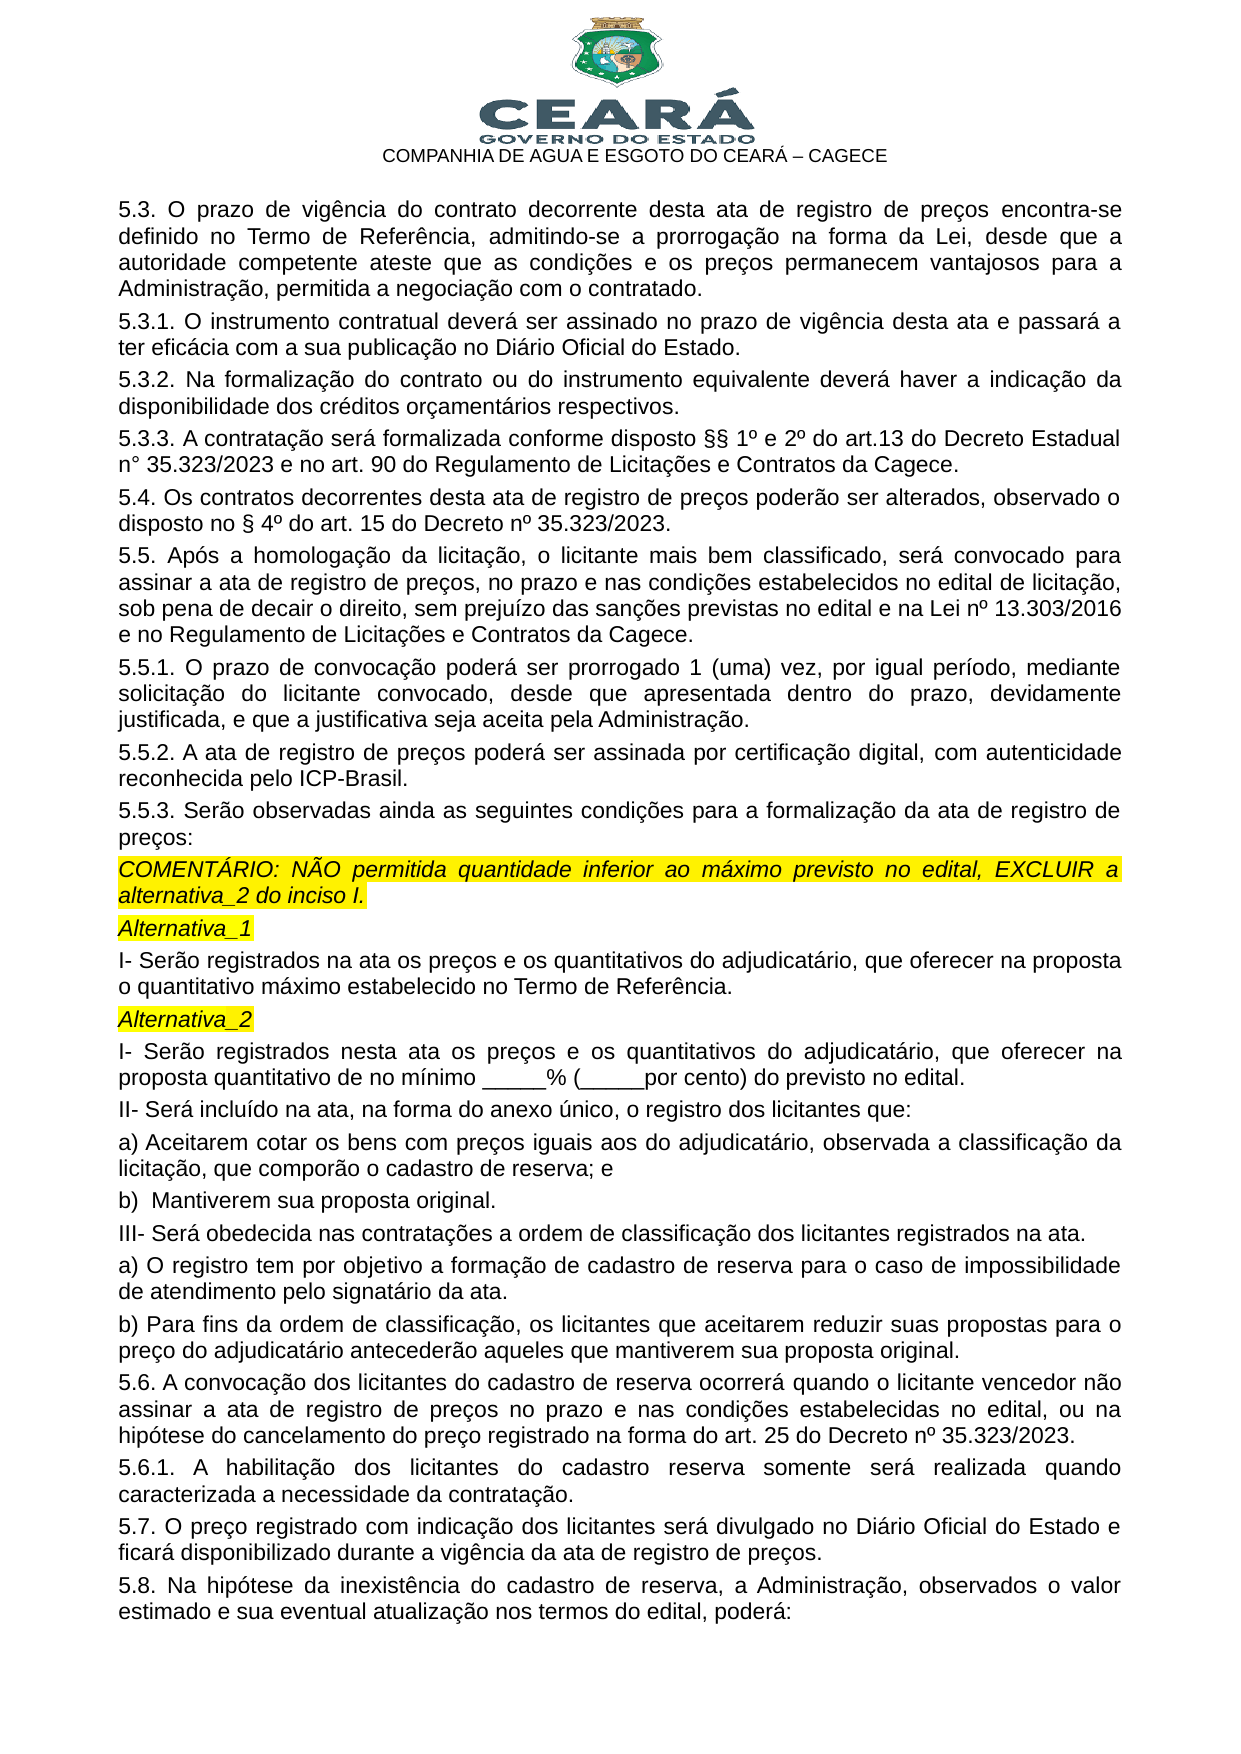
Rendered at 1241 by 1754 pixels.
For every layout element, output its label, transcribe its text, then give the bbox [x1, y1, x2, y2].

text I- Serão registrados nesta ata os preços e os quantitativos do adjudicatário, que oferecer na proposta quantitativo de no mínimo _____% (_____por cento) do previsto no edital. [118, 1038, 1122, 1091]
text a) O registro tem por objetivo a formação de cadastro de reserva para o caso de impossibilidade de atendimento pelo signatário da ata. [118, 1252, 1122, 1305]
text I- Serão registrados na ata os preços e os quantitativos do adjudicatário, que oferecer na proposta o quantitativo máximo estabelecido no Termo de Referência. [118, 947, 1122, 999]
picture [453, 12, 782, 148]
text II- Será incluído na ata, na forma do anexo único, o registro dos licitantes que: [118, 1096, 1122, 1123]
text COMENTÁRIO: NÃO permitida quantidade inferior ao máximo previsto no edital, EXCLUIR a alternativa_2 do inciso I. [118, 856, 1122, 909]
text 5.5.3. Serão observadas ainda as seguintes condições para a formalização da ata de registro de preços: [118, 797, 1122, 850]
text 5.3.1. O instrumento contratual deverá ser assinado no prazo de vigência desta ata e passará a ter eficácia com a sua publicação no Diário Oficial do Estado. [118, 308, 1122, 360]
text a) Aceitarem cotar os bens com preços iguais aos do adjudicatário, observada a classificação da licitação, que comporão o cadastro de reserva; e [118, 1129, 1122, 1181]
text 5.3.3. A contratação será formalizada conforme disposto §§ 1º e 2º do art.13 do Decreto Estadual n° 35.323/2023 e no art. 90 do Regulamento de Licitações e Contratos da Cagece. [118, 425, 1122, 478]
text 5.3. O prazo de vigência do contrato decorrente desta ata de registro de preços encontra-se definido no Termo de Referência, admitindo-se a prorrogação na forma da Lei, desde que a autoridade competente ateste que as condições e os preços permanecem vantajosos para a Administração, permitida a negociação com o contratado. [118, 196, 1122, 302]
text b) Para fins da ordem de classificação, os licitantes que aceitarem reduzir suas propostas para o preço do adjudicatário antecederão aqueles que mantiverem sua proposta original. [118, 1311, 1122, 1363]
text 5.5.1. O prazo de convocação poderá ser prorrogado 1 (uma) vez, por igual período, mediante solicitação do licitante convocado, desde que apresentada dentro do prazo, devidamente justificada, e que a justificativa seja aceita pela Administração. [118, 654, 1122, 733]
text 5.4. Os contratos decorrentes desta ata de registro de preços poderão ser alterados, observado o disposto no § 4º do art. 15 do Decreto nº 35.323/2023. [118, 484, 1122, 536]
text 5.5.2. A ata de registro de preços poderá ser assinada por certificação digital, com autenticidade reconhecida pelo ICP-Brasil. [118, 739, 1122, 791]
text 5.5. Após a homologação da licitação, o licitante mais bem classificado, será convocado para assinar a ata de registro de preços, no prazo e nas condições estabelecidos no edital de licitação, sob pena de decair o direito, sem prejuízo das sanções previstas no edital e na Lei nº 13.303/2016 e no Regulamento de Licitações e Contratos da Cagece. [118, 542, 1122, 648]
text 5.6.1. A habilitação dos licitantes do cadastro reserva somente será realizada quando caracterizada a necessidade da contratação. [118, 1454, 1122, 1507]
text b) Mantiverem sua proposta original. [118, 1187, 1122, 1214]
text 5.6. A convocação dos licitantes do cadastro de reserva ocorrerá quando o licitante vencedor não assinar a ata de registro de preços no prazo e nas condições estabelecidas no edital, ou na hipótese do cancelamento do preço registrado na forma do art. 25 do Decreto nº 35.323/2023. [118, 1369, 1122, 1448]
text Alternativa_1 [118, 914, 1122, 941]
text 5.3.2. Na formalização do contrato ou do instrumento equivalente deverá haver a indicação da disponibilidade dos créditos orçamentários respectivos. [118, 366, 1122, 419]
text Alternativa_2 [118, 1006, 1122, 1032]
text 5.7. O preço registrado com indicação dos licitantes será divulgado no Diário Oficial do Estado e ficará disponibilizado durante a vigência da ata de registro de preços. [118, 1513, 1122, 1566]
text 5.8. Na hipótese da inexistência do cadastro de reserva, a Administração, observados o valor estimado e sua eventual atualização nos termos do edital, poderá: [118, 1572, 1122, 1624]
text III- Será obedecida nas contratações a ordem de classificação dos licitantes registrados na ata. [118, 1220, 1122, 1246]
